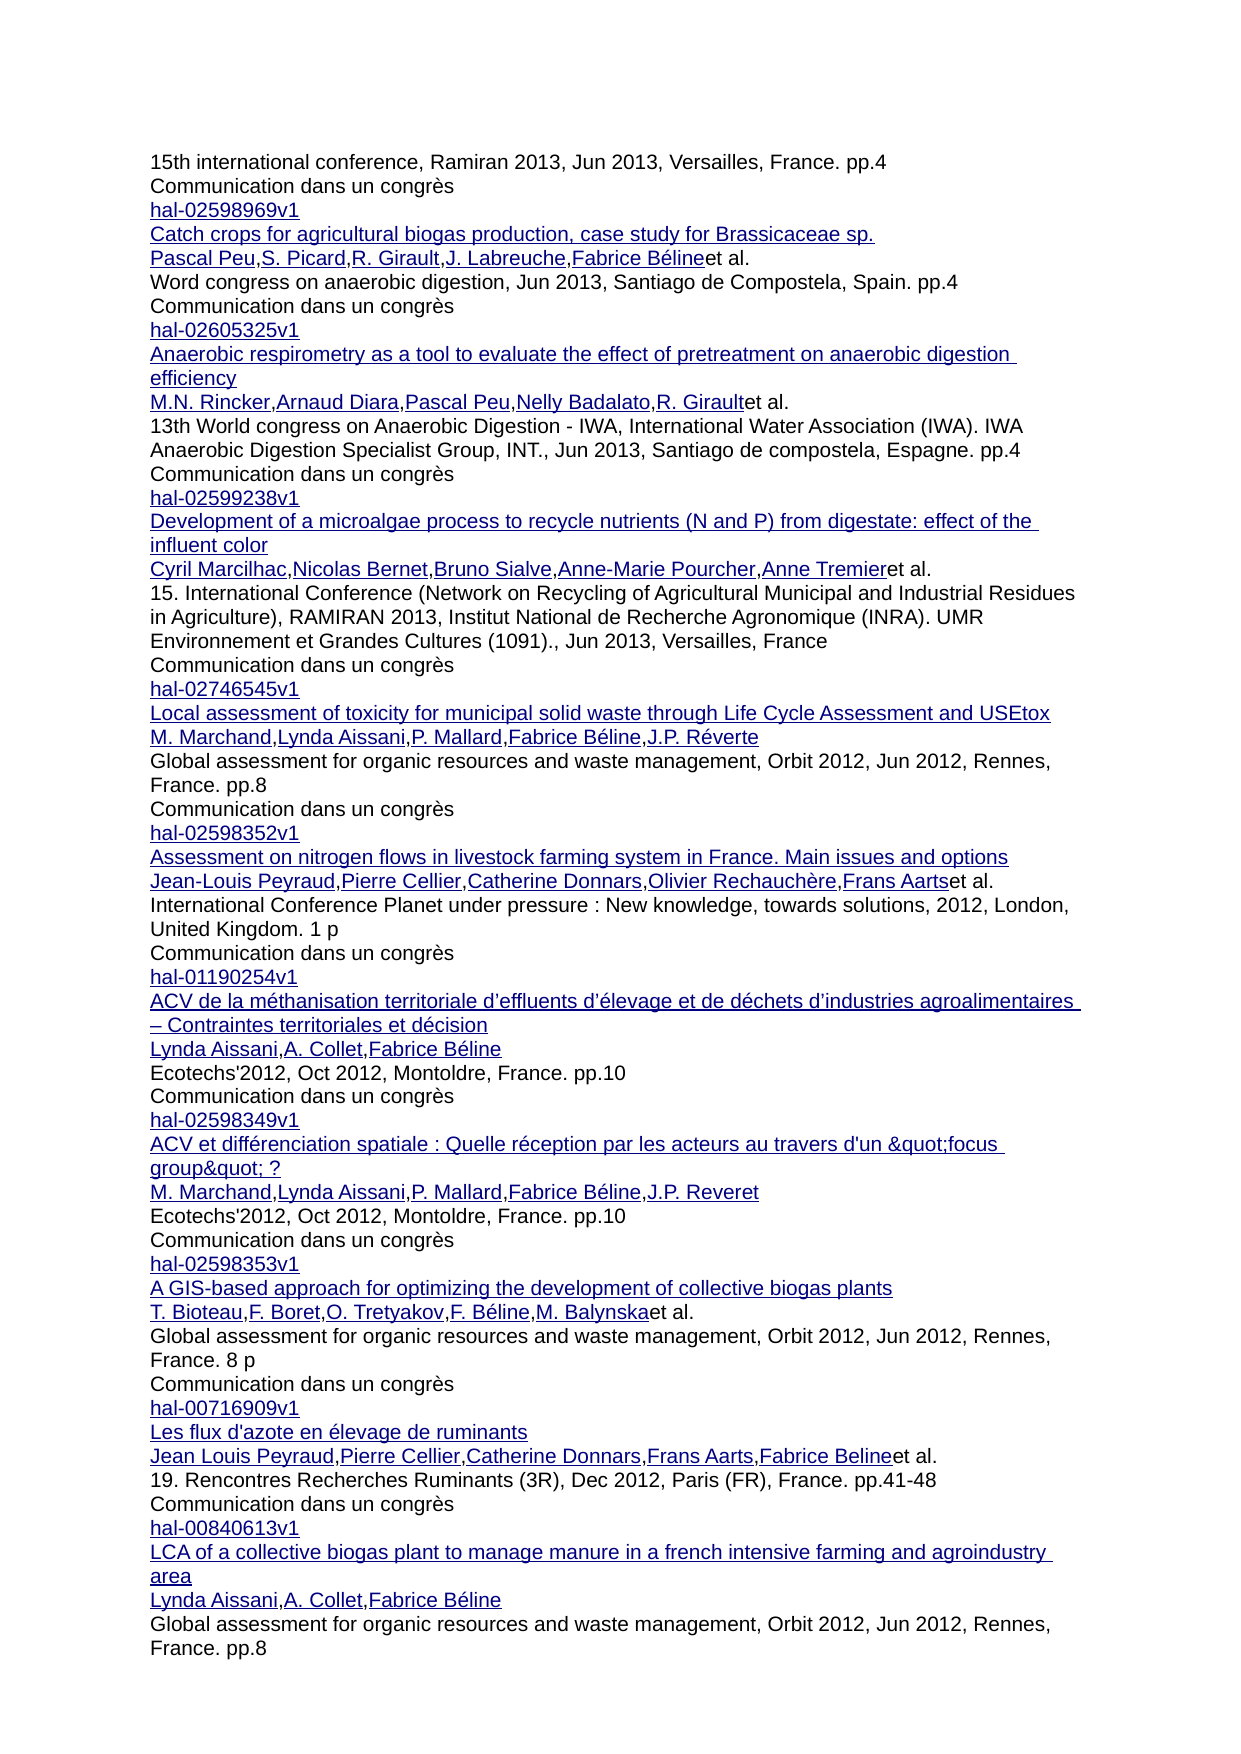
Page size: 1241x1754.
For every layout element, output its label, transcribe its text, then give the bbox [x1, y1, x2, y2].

table_cell LCA of a collective biogas plant to manage manure in a french intensive farming and agroindustry area Lynda Aissani,A. Collet,Fabrice Béline Global assessment for organic resources and waste management, Orbit 2012, Jun 2012, Rennes, France. pp.8 [150, 1540, 1090, 1659]
table_cell 15th international conference, Ramiran 2013, Jun 2013, Versailles, France. pp.4 Communication dans un congrès hal-02598969v1 [150, 150, 1090, 222]
table_cell Assessment on nitrogen flows in livestock farming system in France. Main issues and options Jean-Louis Peyraud,Pierre Cellier,Catherine Donnars,Olivier Rechauchère,Frans Aartset al. International Conference Planet under pressure : New knowledge, towards solutions, 2012, London, United Kingdom. 1 p Communication dans un congrès hal-01190254v1 [150, 845, 1090, 988]
table_cell ACV et différenciation spatiale : Quelle réception par les acteurs au travers d'un &quot;focus group&quot; ? M. Marchand,Lynda Aissani,P. Mallard,Fabrice Béline,J.P. Reveret Ecotechs'2012, Oct 2012, Montoldre, France. pp.10 Communication dans un congrès hal-02598353v1 [150, 1132, 1090, 1276]
table_cell Development of a microalgae process to recycle nutrients (N and P) from digestate: effect of the influent color Cyril Marcilhac,Nicolas Bernet,Bruno Sialve,Anne-Marie Pourcher,Anne Tremieret al. 15. International Conference (Network on Recycling of Agricultural Municipal and Industrial Residues in Agriculture), RAMIRAN 2013, Institut National de Recherche Agronomique (INRA). UMR Environnement et Grandes Cultures (1091)., Jun 2013, Versailles, France Communication dans un congrès hal-02746545v1 [150, 509, 1090, 701]
table_cell ACV de la méthanisation territoriale d’effluents d’élevage et de déchets d’industries agroalimentaires – Contraintes territoriales et décision Lynda Aissani,A. Collet,Fabrice Béline Ecotechs'2012, Oct 2012, Montoldre, France. pp.10 Communication dans un congrès hal-02598349v1 [150, 989, 1090, 1132]
table_cell A GIS-based approach for optimizing the development of collective biogas plants T. Bioteau,F. Boret,O. Tretyakov,F. Béline,M. Balynskaet al. Global assessment for organic resources and waste management, Orbit 2012, Jun 2012, Rennes, France. 8 p Communication dans un congrès hal-00716909v1 [150, 1276, 1090, 1420]
table_cell Les flux d'azote en élevage de ruminants Jean Louis Peyraud,Pierre Cellier,Catherine Donnars,Frans Aarts,Fabrice Belineet al. 19. Rencontres Recherches Ruminants (3R), Dec 2012, Paris (FR), France. pp.41-48 Communication dans un congrès hal-00840613v1 [150, 1420, 1090, 1539]
table_cell Anaerobic respirometry as a tool to evaluate the effect of pretreatment on anaerobic digestion efficiency M.N. Rincker,Arnaud Diara,Pascal Peu,Nelly Badalato,R. Giraultet al. 13th World congress on Anaerobic Digestion - IWA, International Water Association (IWA). IWA Anaerobic Digestion Specialist Group, INT., Jun 2013, Santiago de compostela, Espagne. pp.4 Communication dans un congrès hal-02599238v1 [150, 342, 1090, 509]
table_cell Local assessment of toxicity for municipal solid waste through Life Cycle Assessment and USEtox M. Marchand,Lynda Aissani,P. Mallard,Fabrice Béline,J.P. Réverte Global assessment for organic resources and waste management, Orbit 2012, Jun 2012, Rennes, France. pp.8 Communication dans un congrès hal-02598352v1 [150, 701, 1090, 845]
table_cell Catch crops for agricultural biogas production, case study for Brassicaceae sp. Pascal Peu,S. Picard,R. Girault,J. Labreuche,Fabrice Bélineet al. Word congress on anaerobic digestion, Jun 2013, Santiago de Compostela, Spain. pp.4 Communication dans un congrès hal-02605325v1 [150, 222, 1090, 342]
